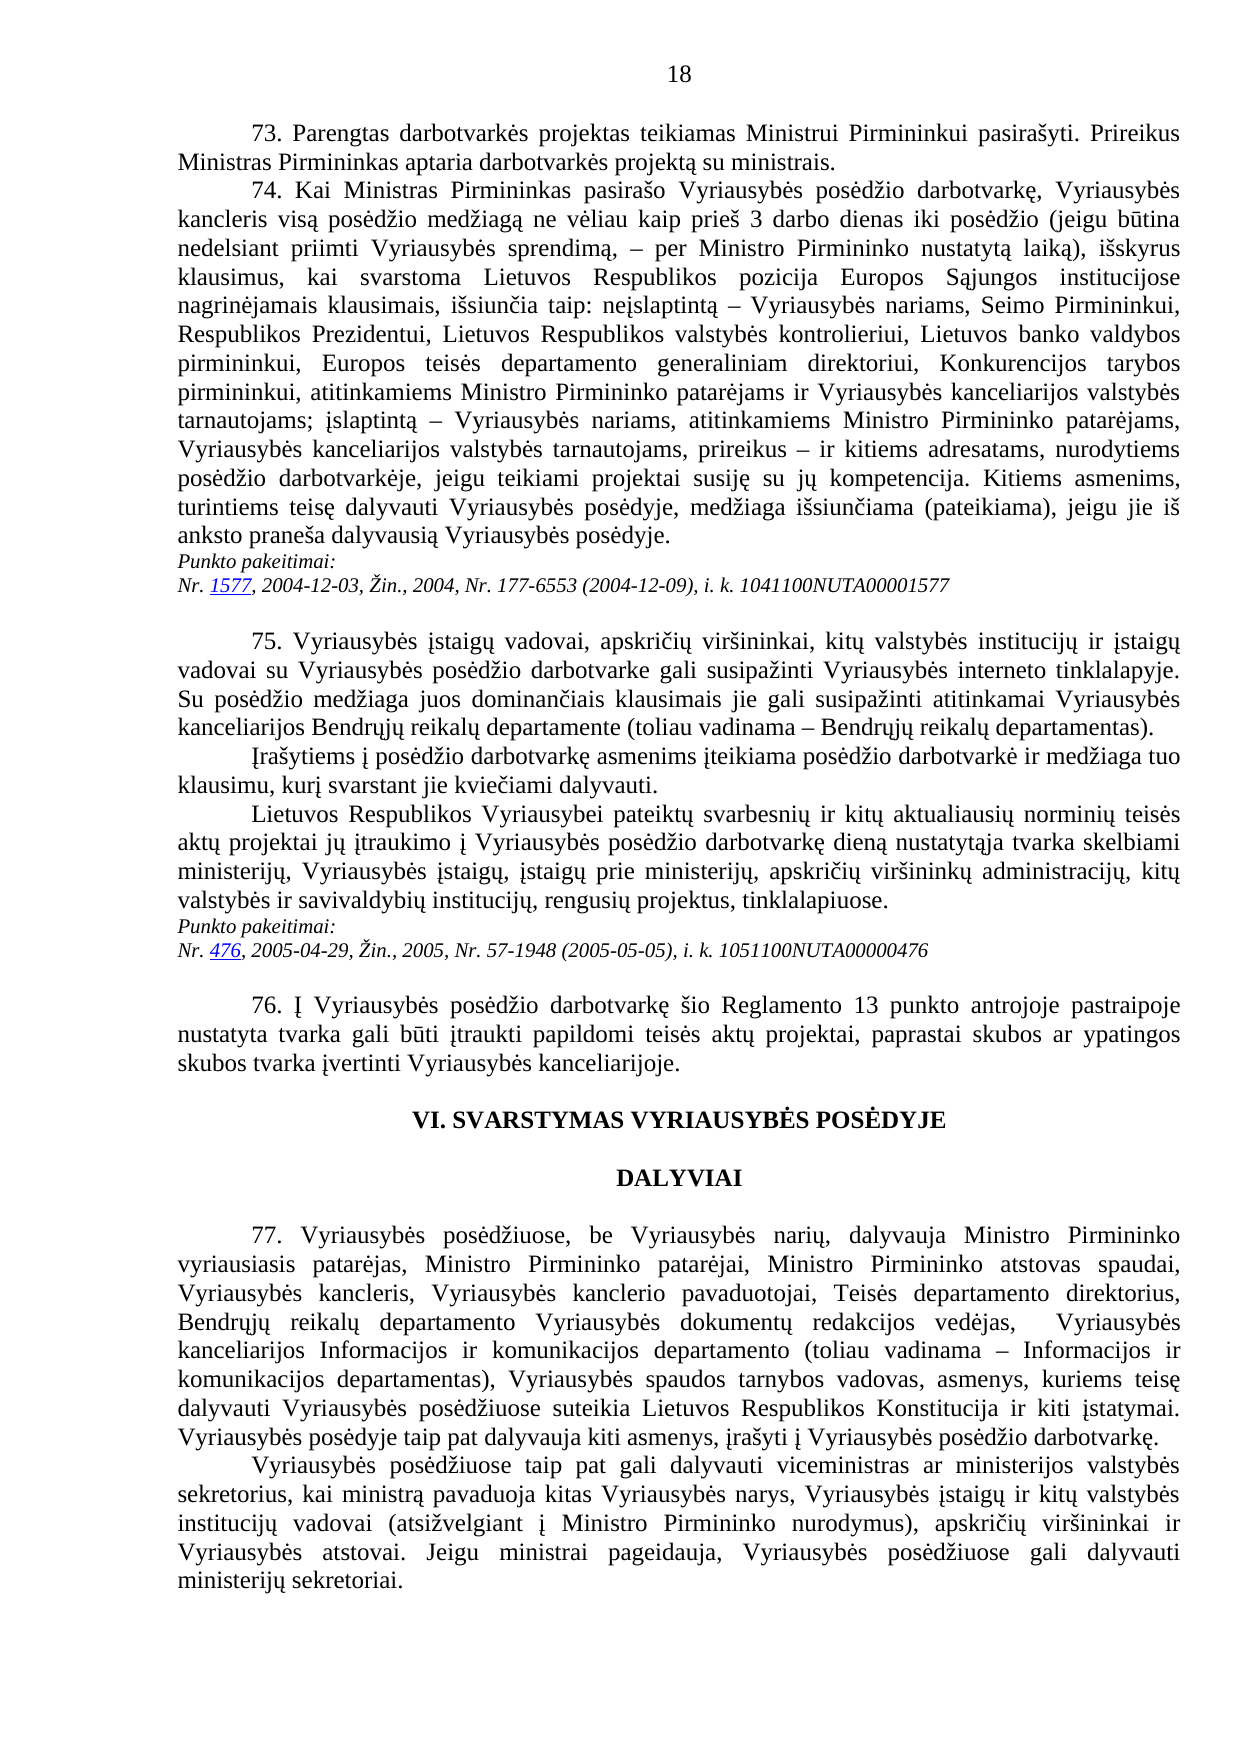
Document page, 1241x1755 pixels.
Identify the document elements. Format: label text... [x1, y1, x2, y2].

text Punkto pakeitimai: [177, 549, 1181, 573]
text Punkto pakeitimai: [177, 914, 1181, 938]
text Nr. 1577, 2004-12-03, Žin., 2004, Nr. 177-6553 (2004-12-09), i. k. 1041100NUTA00001577 [177, 573, 1181, 597]
text DALYVIAI [177, 1163, 1181, 1192]
text Lietuvos Respublikos Vyriausybei pateiktų svarbesnių ir kitų aktualiausių norminių teisės aktų projektai jų įtraukimo į Vyriausybės posėdžio darbotvarkę dieną nustatytąja tvarka skelbiami ministerijų, Vyriausybės įstaigų, įstaigų prie ministerijų, apskričių viršininkų administracijų, kitų valstybės ir savivaldybių institucijų, rengusių projektus, tinklalapiuose. [177, 799, 1181, 914]
text Nr. 476, 2005-04-29, Žin., 2005, Nr. 57-1948 (2005-05-05), i. k. 1051100NUTA00000476 [177, 938, 1181, 962]
text 77. Vyriausybės posėdžiuose, be Vyriausybės narių, dalyvauja Ministro Pirmininko vyriausiasis patarėjas, Ministro Pirmininko patarėjai, Ministro Pirmininko atstovas spaudai, Vyriausybės kancleris, Vyriausybės kanclerio pavaduotojai, Teisės departamento direktorius, Bendrųjų reikalų departamento Vyriausybės dokumentų redakcijos vedėjas, Vyriausybės kanceliarijos Informacijos ir komunikacijos departamento (toliau vadinama – Informacijos ir komunikacijos departamentas), Vyriausybės spaudos tarnybos vadovas, asmenys, kuriems teisę dalyvauti Vyriausybės posėdžiuose suteikia Lietuvos Respublikos Konstitucija ir kiti įstatymai. Vyriausybės posėdyje taip pat dalyvauja kiti asmenys, įrašyti į Vyriausybės posėdžio darbotvarkę. [177, 1221, 1181, 1451]
text VI. SVARSTYMAS VYRIAUSYBĖS POSĖDYJE [177, 1106, 1181, 1134]
text 76. Į Vyriausybės posėdžio darbotvarkę šio Reglamento 13 punkto antrojoje pastraipoje nustatyta tvarka gali būti įtraukti papildomi teisės aktų projektai, paprastai skubos ar ypatingos skubos tvarka įvertinti Vyriausybės kanceliarijoje. [177, 991, 1181, 1077]
text Vyriausybės posėdžiuose taip pat gali dalyvauti viceministras ar ministerijos valstybės sekretorius, kai ministrą pavaduoja kitas Vyriausybės narys, Vyriausybės įstaigų ir kitų valstybės institucijų vadovai (atsižvelgiant į Ministro Pirmininko nurodymus), apskričių viršininkai ir Vyriausybės atstovai. Jeigu ministrai pageidauja, Vyriausybės posėdžiuose gali dalyvauti ministerijų sekretoriai. [177, 1451, 1181, 1594]
text 75. Vyriausybės įstaigų vadovai, apskričių viršininkai, kitų valstybės institucijų ir įstaigų vadovai su Vyriausybės posėdžio darbotvarke gali susipažinti Vyriausybės interneto tinklalapyje. Su posėdžio medžiaga juos dominančiais klausimais jie gali susipažinti atitinkamai Vyriausybės kanceliarijos Bendrųjų reikalų departamente (toliau vadinama – Bendrųjų reikalų departamentas). [177, 626, 1181, 741]
text 74. Kai Ministras Pirmininkas pasirašo Vyriausybės posėdžio darbotvarkę, Vyriausybės kancleris visą posėdžio medžiagą ne vėliau kaip prieš 3 darbo dienas iki posėdžio (jeigu būtina nedelsiant priimti Vyriausybės sprendimą, – per Ministro Pirmininko nustatytą laiką), išskyrus klausimus, kai svarstoma Lietuvos Respublikos pozicija Europos Sąjungos institucijose nagrinėjamais klausimais, išsiunčia taip: neįslaptintą – Vyriausybės nariams, Seimo Pirmininkui, Respublikos Prezidentui, Lietuvos Respublikos valstybės kontrolieriui, Lietuvos banko valdybos pirmininkui, Europos teisės departamento generaliniam direktoriui, Konkurencijos tarybos pirmininkui, atitinkamiems Ministro Pirmininko patarėjams ir Vyriausybės kanceliarijos valstybės tarnautojams; įslaptintą – Vyriausybės nariams, atitinkamiems Ministro Pirmininko patarėjams, Vyriausybės kanceliarijos valstybės tarnautojams, prireikus – ir kitiems adresatams, nurodytiems posėdžio darbotvarkėje, jeigu teikiami projektai susiję su jų kompetencija. Kitiems asmenims, turintiems teisę dalyvauti Vyriausybės posėdyje, medžiaga išsiunčiama (pateikiama), jeigu jie iš anksto praneša dalyvausią Vyriausybės posėdyje. [177, 176, 1181, 549]
text Įrašytiems į posėdžio darbotvarkę asmenims įteikiama posėdžio darbotvarkė ir medžiaga tuo klausimu, kurį svarstant jie kviečiami dalyvauti. [177, 741, 1181, 799]
text 73. Parengtas darbotvarkės projektas teikiamas Ministrui Pirmininkui pasirašyti. Prireikus Ministras Pirmininkas aptaria darbotvarkės projektą su ministrais. [177, 118, 1181, 176]
